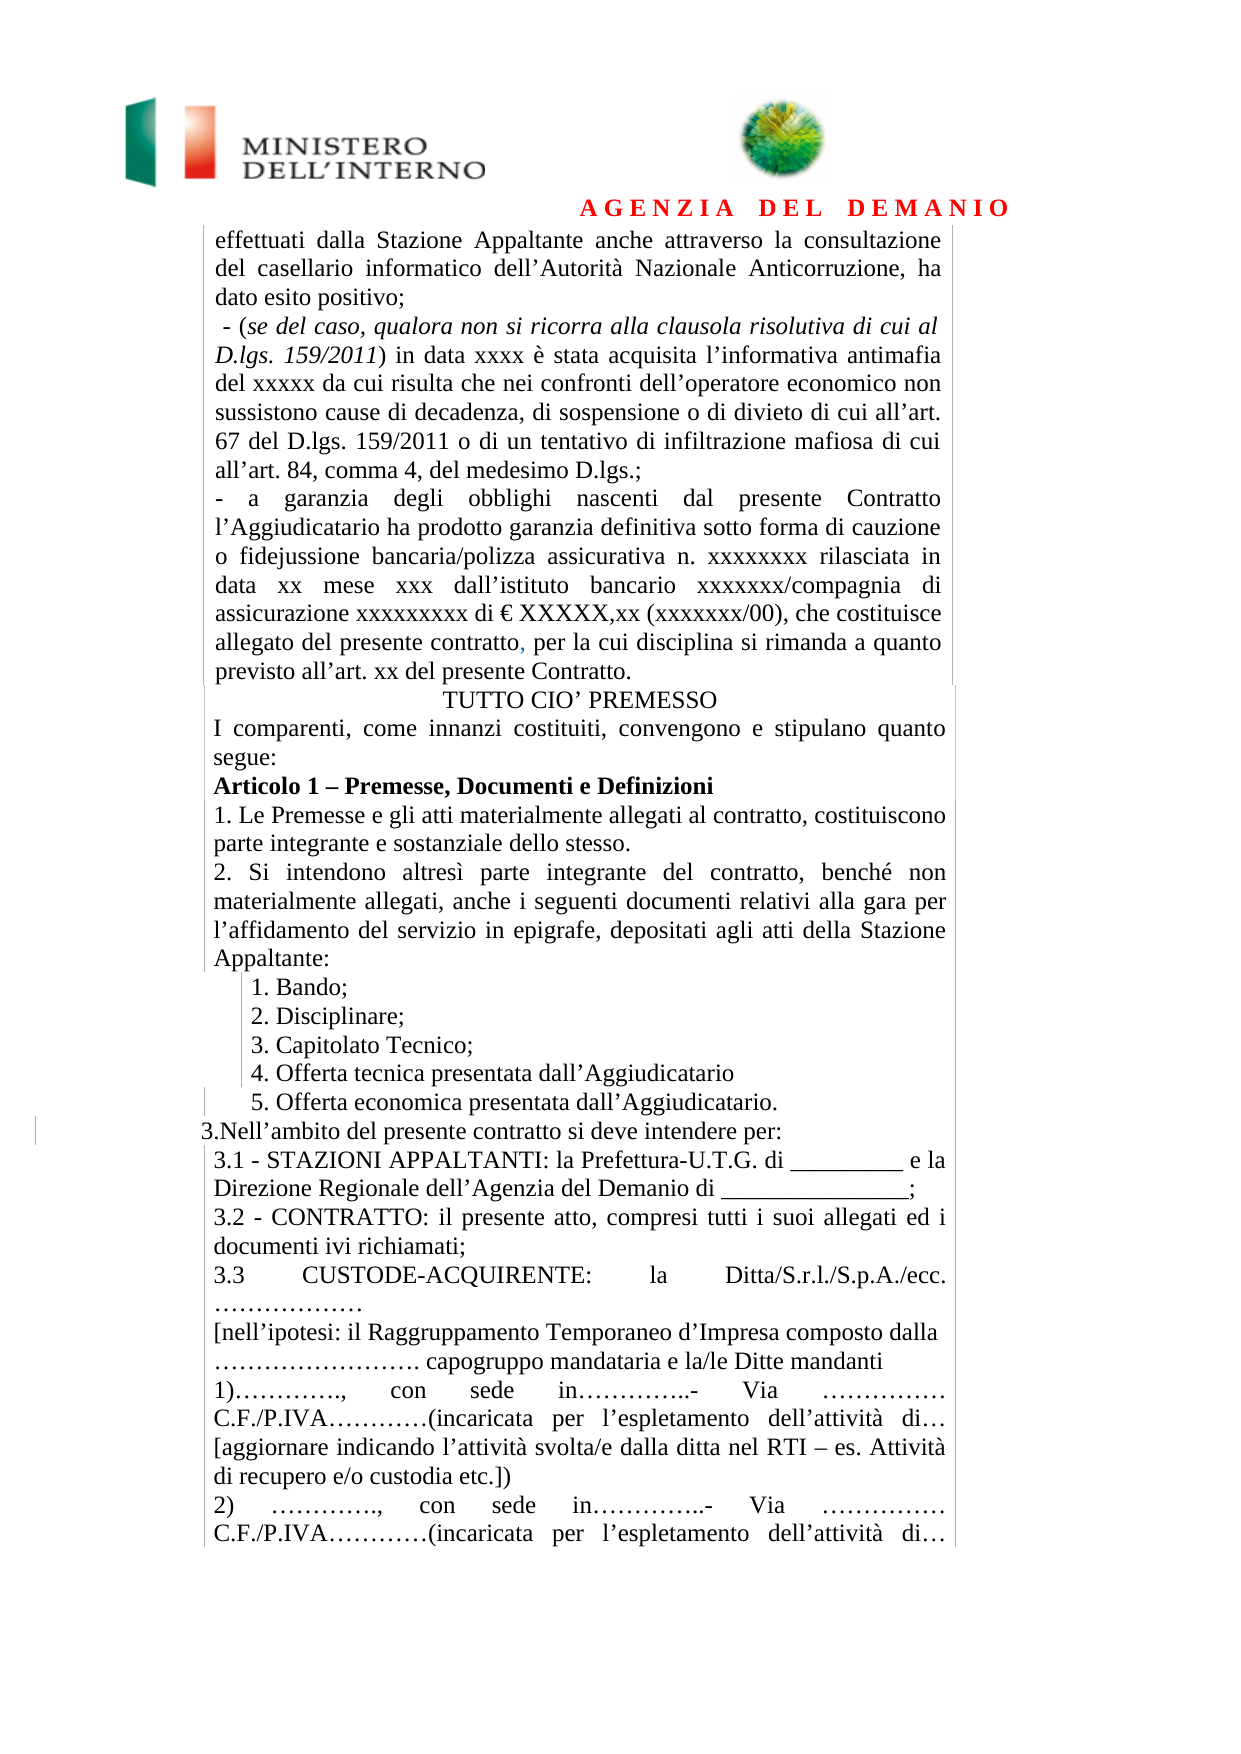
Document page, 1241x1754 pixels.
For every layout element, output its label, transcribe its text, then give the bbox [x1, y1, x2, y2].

text 5. Offerta economica presentata dall’Aggiudicatario. [205, 1087, 955, 1116]
text 3.2 - CONTRATTO: il presente atto, compresi tutti i suoi allegati ed i documenti ivi richiamati; [205, 1202, 955, 1260]
text ……………………. capogruppo mandataria e la/le Ditte mandanti [205, 1346, 955, 1375]
text effettuati dalla Stazione Appaltante anche attraverso la consultazione del casellario informatico dell’Autorità Nazionale Anticorruzione, ha dato esito positivo; [204, 225, 952, 311]
text 1. Bando; [242, 972, 955, 1001]
text - (se del caso, qualora non si ricorra alla clausola risolutiva di cui al D.lgs. 159/2011) in data xxxx è stata acquisita l’informativa antimafia del xxxxx da cui risulta che nei confronti dell’operatore economico non sussistono cause di decadenza, di sospensione o di divieto di cui all’art. 67 del D.lgs. 159/2011 o di un tentativo di infiltrazione mafiosa di cui all’art. 84, comma 4, del medesimo D.lgs.; [204, 311, 952, 483]
text 4. Offerta tecnica presentata dall’Aggiudicatario [242, 1058, 955, 1087]
text 2. Disciplinare; [242, 1001, 955, 1030]
text 1. Le Premesse e gli atti materialmente allegati al contratto, costituiscono parte integrante e sostanziale dello stesso. [205, 800, 955, 857]
text TUTTO CIO’ PREMESSO [205, 685, 955, 713]
text 3.1 - STAZIONI APPALTANTI: la Prefettura-U.T.G. di _________ e la Direzione Regionale dell’Agenzia del Demanio di _______________; [205, 1145, 955, 1202]
text 3.Nell’ambito del presente contratto si deve intendere per: [36, 1116, 955, 1145]
text [nell’ipotesi: il Raggruppamento Temporaneo d’Impresa composto dalla [205, 1317, 955, 1346]
text - a garanzia degli obblighi nascenti dal presente Contratto l’Aggiudicatario ha prodotto garanzia definitiva sotto forma di cauzione o fidejussione bancaria/polizza assicurativa n. xxxxxxxx rilasciata in data xx mese xxx dall’istituto bancario xxxxxxx/compagnia di assicurazione xxxxxxxxx di € XXXXX,xx (xxxxxxx/00), che costituisce allegato del presente contratto, per la cui disciplina si rimanda a quanto previsto all’art. xx del presente Contratto. [204, 483, 952, 685]
text 2. Si intendono altresì parte integrante del contratto, benché non materialmente allegati, anche i seguenti documenti relativi alla gara per l’affidamento del servizio in epigrafe, depositati agli atti della Stazione Appaltante: [205, 857, 955, 972]
text 3. Capitolato Tecnico; [242, 1030, 955, 1058]
text 1)…………., con sede in…………..- Via …………… C.F./P.IVA…………(incaricata per l’espletamento dell’attività di…[aggiornare indicando l’attività svolta/e dalla ditta nel RTI – es. Attività di recupero e/o custodia etc.]) [205, 1375, 955, 1490]
text I comparenti, come innanzi costituiti, convengono e stipulano quanto segue: [205, 713, 955, 771]
text Articolo 1 – Premesse, Documenti e Definizioni [205, 771, 955, 800]
text 2) …………., con sede in…………..- Via …………… C.F./P.IVA…………(incaricata per l’espletamento dell’attività di… [205, 1490, 955, 1547]
text 3.3 CUSTODE-ACQUIRENTE: la Ditta/S.r.l./S.p.A./ecc. ……………… [205, 1260, 955, 1317]
